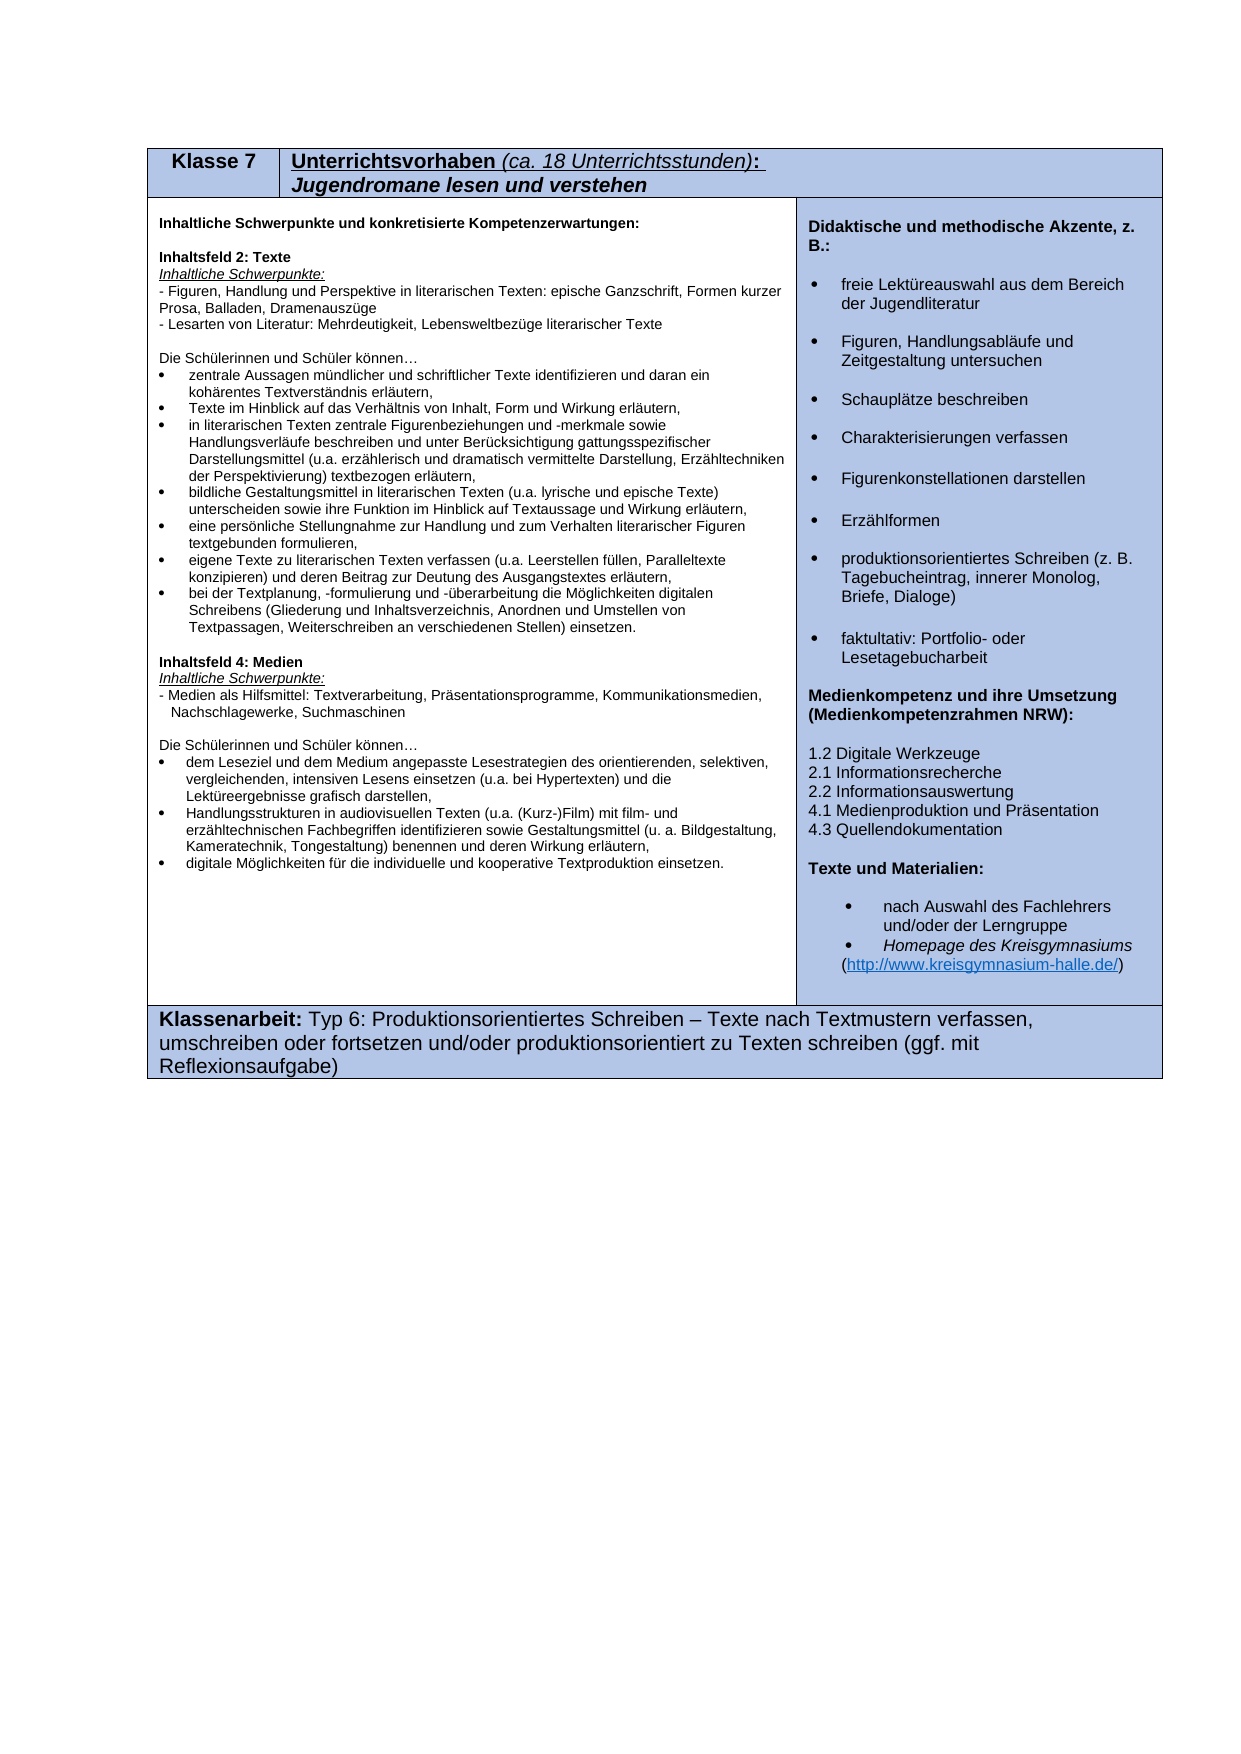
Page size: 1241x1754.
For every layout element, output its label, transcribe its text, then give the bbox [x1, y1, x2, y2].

table_cell Klassenarbeit: Typ 6: Produktionsorientiertes Schreiben – Texte nach Textmustern verfassen, umschreiben oder fortsetzen und/oder produktionsorientiert zu Texten schreiben (ggf. mit Reflexionsaufgabe) [148, 1006, 1162, 1078]
table_cell Inhaltsfeld 2: Texte Inhaltliche Schwerpunkte: - Figuren, Handlung und Perspektive in literarischen Texten: epische Ganzschrift, Formen kurzer Prosa, Balladen, Dramenauszüge - Lesarten von Literatur: Mehrdeutigkeit, Lebensweltbezüge literarischer Texte Die Schülerinnen und Schüler können… zentrale Aussagen mündlicher und schriftlicher Texte identifizieren und daran ein kohärentes Textverständnis erläutern, Texte im Hinblick auf das Verhältnis von Inhalt, Form und Wirkung erläutern, in literarischen Texten zentrale Figurenbeziehungen und -merkmale sowie Handlungsverläufe beschreiben und unter Berücksichtigung gattungsspezifischer Darstellungsmittel (u.a. erzählerisch und dramatisch vermittelte Darstellung, Erzähltechniken der Perspektivierung) textbezogen erläutern, bildliche Gestaltungsmittel in literarischen Texten (u.a. lyrische und epische Texte) unterscheiden sowie ihre Funktion im Hinblick auf Textaussage und Wirkung erläutern, eine persönliche Stellungnahme zur Handlung und zum Verhalten literarischer Figuren textgebunden formulieren, eigene Texte zu literarischen Texten verfassen (u.a. Leerstellen füllen, Paralleltexte konzipieren) und deren Beitrag zur Deutung des Ausgangstextes erläutern, bei der Textplanung, -formulierung und -überarbeitung die Möglichkeiten digitalen Schreibens (Gliederung und Inhaltsverzeichnis, Anordnen und Umstellen von Textpassagen, Weiterschreiben an verschiedenen Stellen) einsetzen. [148, 231, 796, 652]
table_header Klasse 7 [148, 149, 279, 197]
table_header Unterrichtsvorhaben (ca. 18 Unterrichtsstunden): Jugendromane lesen und verstehen [280, 149, 1162, 197]
table_cell Inhaltsfeld 4: Medien Inhaltliche Schwerpunkte: - Medien als Hilfsmittel: Textverarbeitung, Präsentationsprogramme, Kommunikationsmedien, Nachschlagewerke, Suchmaschinen Die Schülerinnen und Schüler können… dem Leseziel und dem Medium angepasste Lesestrategien des orientierenden, selektiven, vergleichenden, intensiven Lesens einsetzen (u.a. bei Hypertexten) und die Lektüreergebnisse grafisch darstellen, Handlungsstrukturen in audiovisuellen Texten (u.a. (Kurz-)Film) mit film- und erzähltechnischen Fachbegriffen identifizieren sowie Gestaltungsmittel (u. a. Bildgestaltung, Kameratechnik, Tongestaltung) benennen und deren Wirkung erläutern, digitale Möglichkeiten für die individuelle und kooperative Textproduktion einsetzen. [148, 652, 796, 1005]
table_cell Inhaltliche Schwerpunkte und konkretisierte Kompetenzerwartungen: [148, 198, 796, 231]
table_cell Didaktische und methodische Akzente, z. B.: freie Lektüreauswahl aus dem Bereich der Jugendliteratur Figuren, Handlungsabläufe und Zeitgestaltung untersuchen Schauplätze beschreiben Charakterisierungen verfassen Figurenkonstellationen darstellen Erzählformen produktionsorientiertes Schreiben (z. B. Tagebucheintrag, innerer Monolog, Briefe, Dialoge) faktultativ: Portfolio- oder Lesetagebucharbeit Medienkompetenz und ihre Umsetzung (Medienkompetenzrahmen NRW): 1.2 Digitale Werkzeuge 2.1 Informationsrecherche 2.2 Informationsauswertung 4.1 Medienproduktion und Präsentation 4.3 Quellendokumentation Texte und Materialien: nach Auswahl des Fachlehrers und/oder der Lerngruppe Homepage des Kreisgymnasiums (http://www.kreisgymnasium-halle.de/) [797, 198, 1162, 1005]
